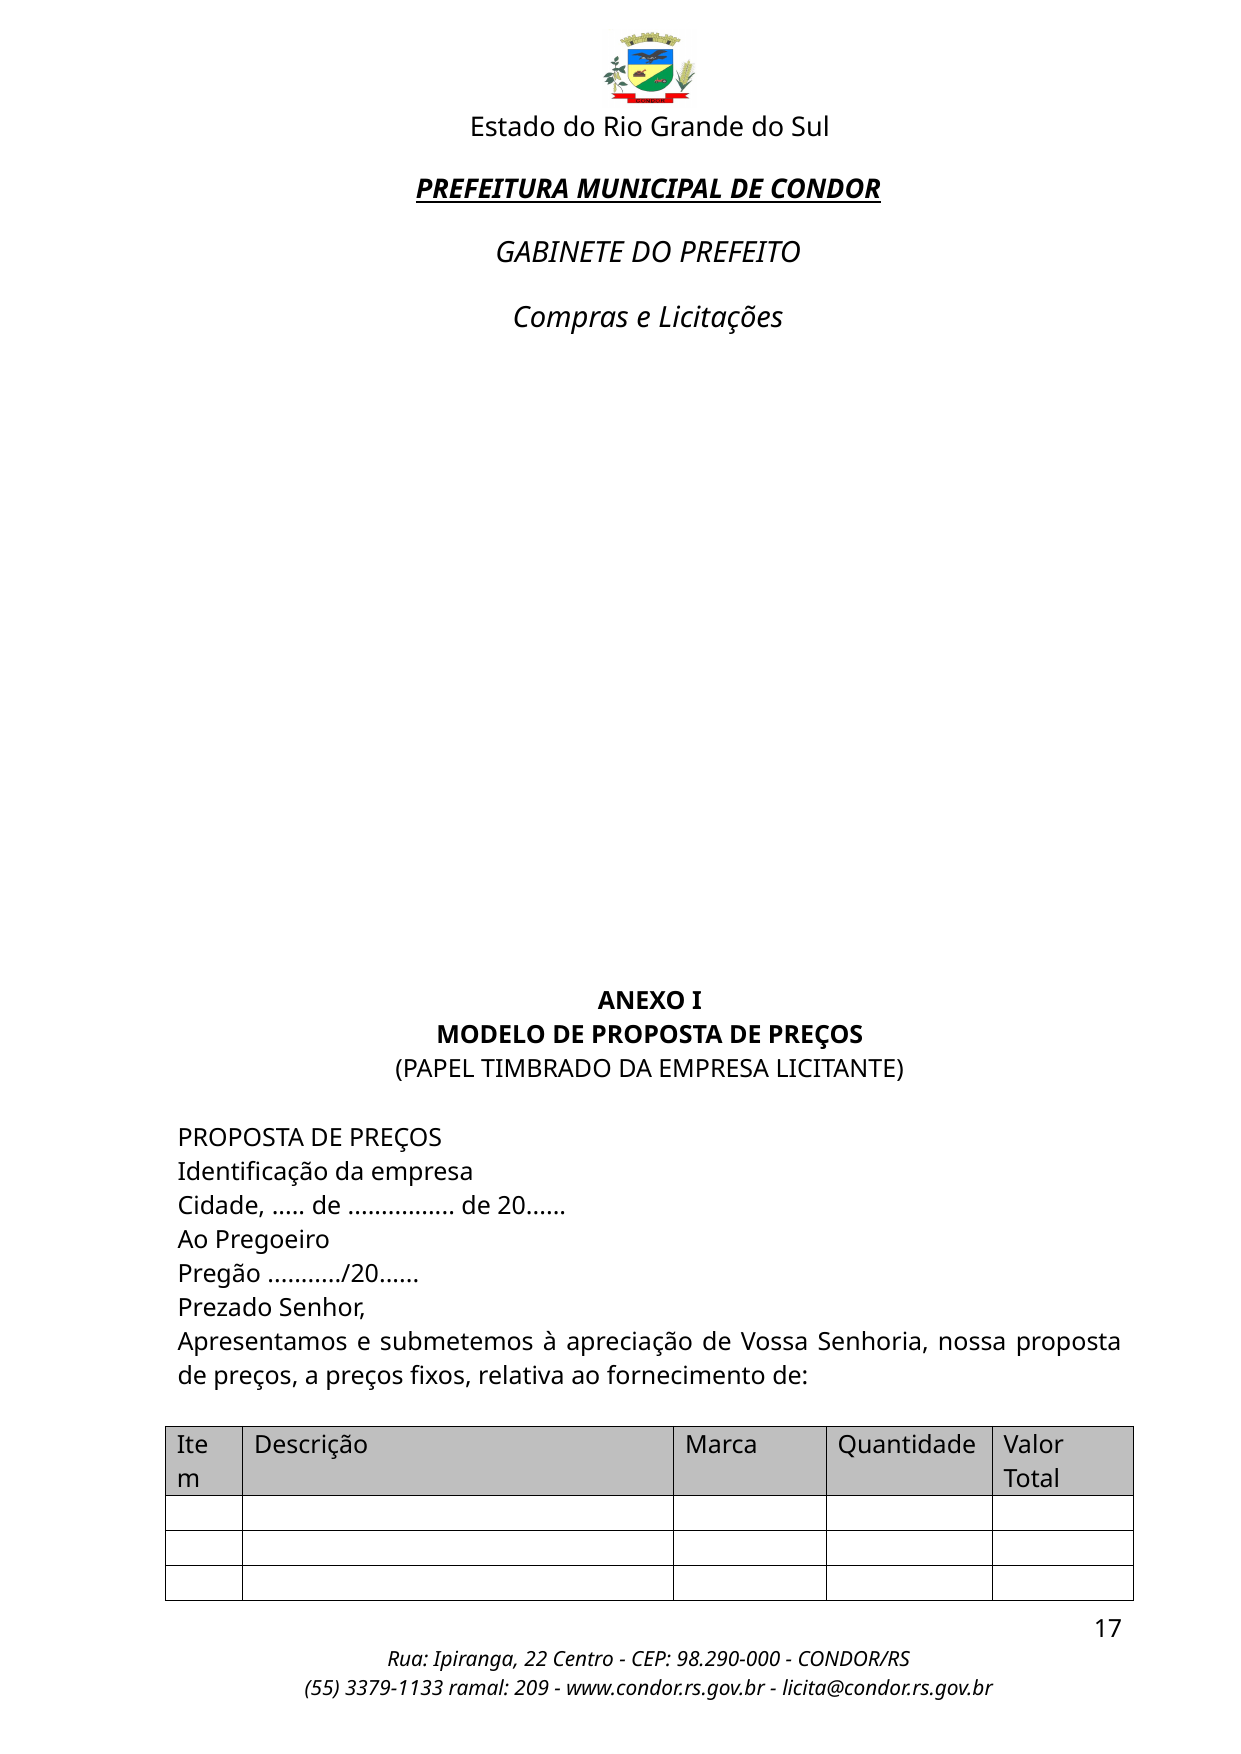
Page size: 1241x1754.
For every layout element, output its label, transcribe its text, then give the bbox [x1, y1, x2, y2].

table_header Marca [674, 1427, 826, 1495]
text ANEXO I [177, 983, 1122, 1017]
table_cell [166, 1531, 242, 1565]
table_cell [674, 1566, 826, 1600]
table_cell [674, 1531, 826, 1565]
table_cell [166, 1496, 242, 1530]
table_header Item [166, 1427, 242, 1495]
table_cell [674, 1496, 826, 1530]
text Pregão .........../20...... [177, 1255, 1122, 1289]
text Identificação da empresa [177, 1153, 1122, 1187]
text (PAPEL TIMBRADO DA EMPRESA LICITANTE) [177, 1051, 1122, 1085]
text MODELO DE PROPOSTA DE PREÇOS [177, 1017, 1122, 1051]
text Ao Pregoeiro [177, 1221, 1122, 1255]
table_cell [166, 1566, 242, 1600]
table_cell [243, 1531, 673, 1565]
text Cidade, ..... de ................ de 20...... [177, 1187, 1122, 1221]
table_cell [827, 1496, 992, 1530]
table_cell [993, 1496, 1133, 1530]
text PROPOSTA DE PREÇOS [177, 1119, 1122, 1153]
table_header Valor Total [993, 1427, 1133, 1495]
table_cell [243, 1566, 673, 1600]
table_cell [827, 1531, 992, 1565]
table_cell [993, 1531, 1133, 1565]
text Prezado Senhor, [177, 1289, 1122, 1323]
text Apresentamos e submetemos à apreciação de Vossa Senhoria, nossa proposta de preços, a preços fixos, relativa ao fornecimento de: [177, 1323, 1122, 1392]
table_header Descrição [243, 1427, 673, 1495]
table_header Quantidade [827, 1427, 992, 1495]
table_cell [243, 1496, 673, 1530]
table_cell [993, 1566, 1133, 1600]
table_cell [827, 1566, 992, 1600]
